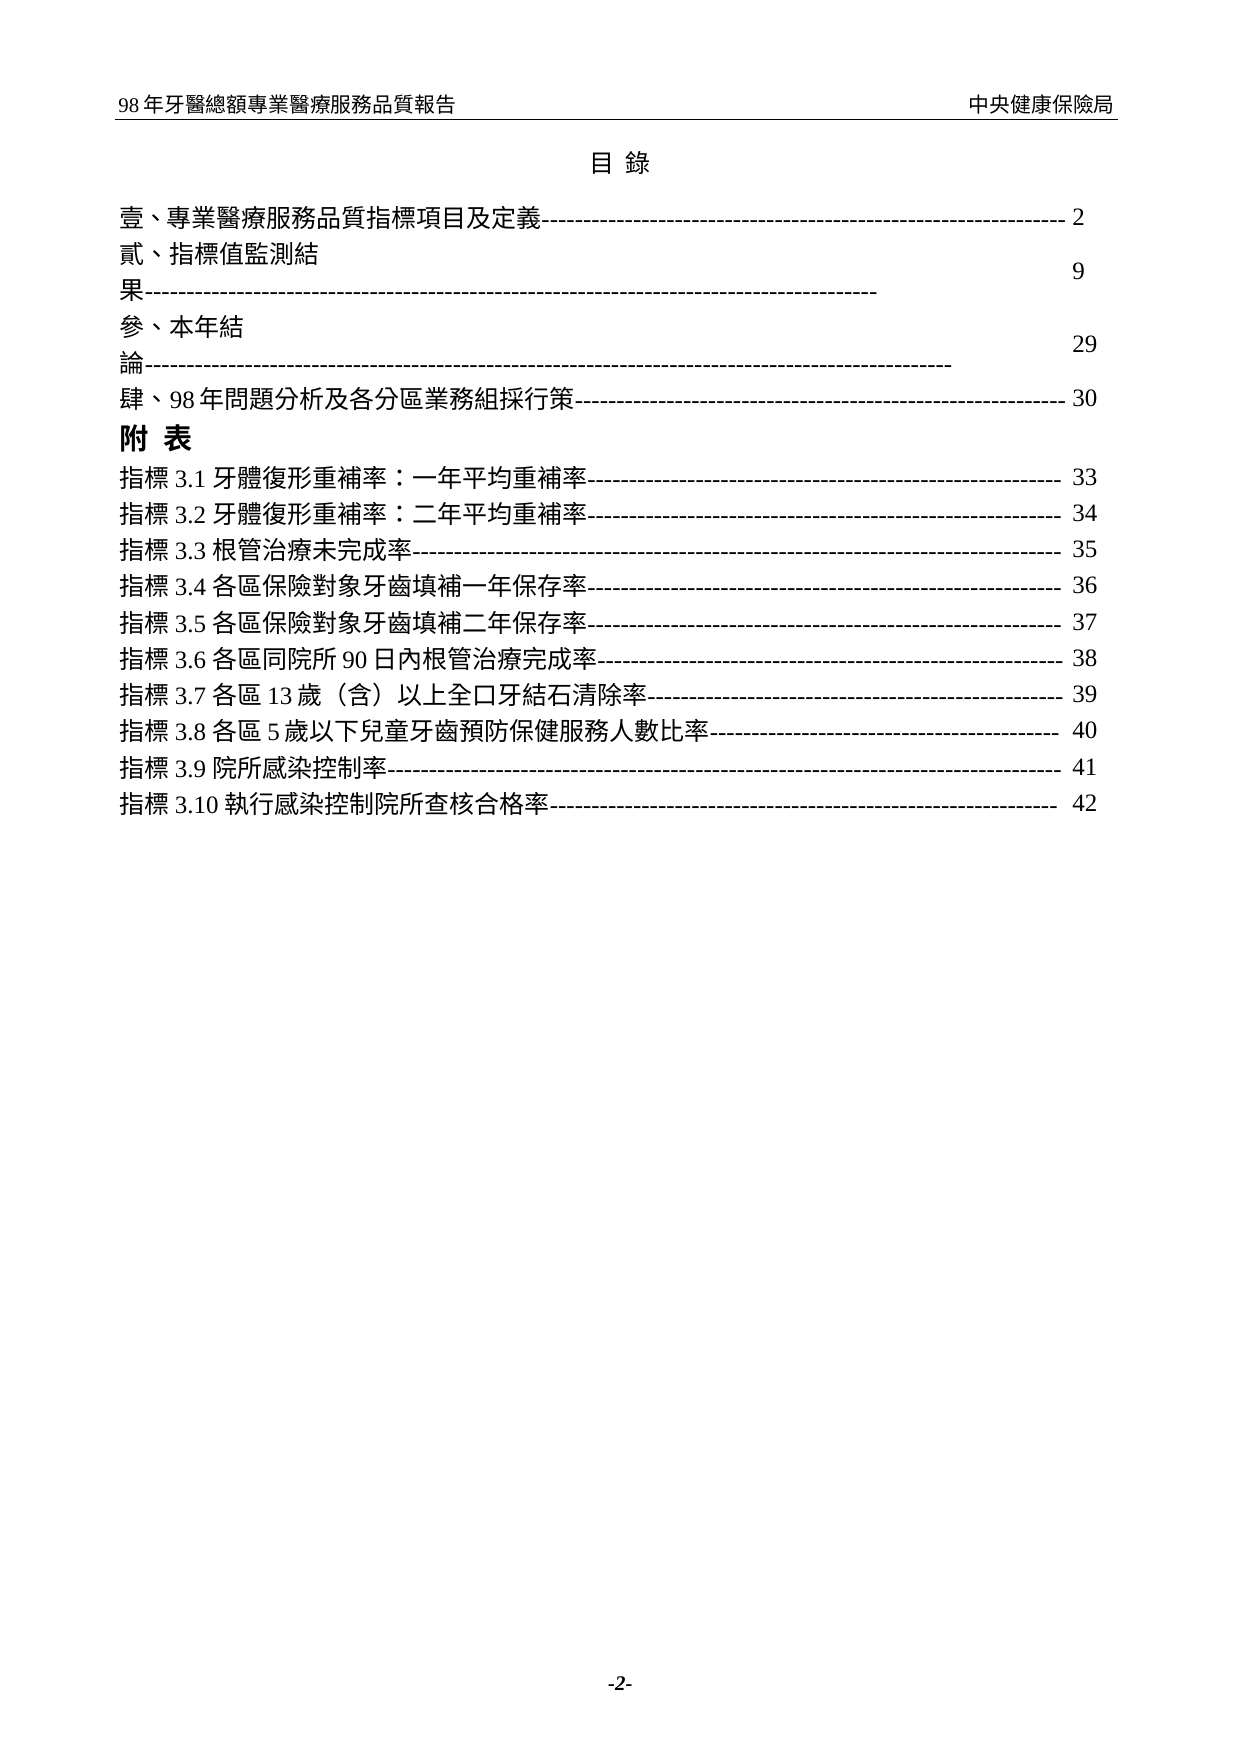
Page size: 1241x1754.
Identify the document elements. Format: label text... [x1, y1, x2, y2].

table_cell 33 [1069, 458, 1182, 494]
table_cell 41 [1069, 748, 1182, 784]
table_cell 指標3.2 牙體復形重補率：二年平均重補率--------------------------------------------------------- [117, 494, 1069, 531]
table_cell 指標3.6 各區同院所90日內根管治療完成率-------------------------------------------------------- [117, 639, 1069, 676]
table_cell 指標3.3 根管治療未完成率------------------------------------------------------------------------------ [117, 531, 1069, 567]
table_cell 指標3.4 各區保險對象牙齒填補一年保存率--------------------------------------------------------- [117, 567, 1069, 603]
table_cell 指標3.8 各區5歲以下兒童牙齒預防保健服務人數比率------------------------------------------ [117, 712, 1069, 748]
table_cell 36 [1069, 567, 1182, 603]
table_cell 指標3.7 各區13歲（含）以上全口牙結石清除率-------------------------------------------------- [117, 676, 1069, 712]
table_header 2 [1069, 198, 1182, 234]
table_cell 34 [1069, 494, 1182, 531]
table_cell 指標3.9 院所感染控制率--------------------------------------------------------------------------------- [117, 748, 1069, 784]
table_cell 附 表 [117, 416, 1069, 458]
table_cell 39 [1069, 676, 1182, 712]
table_cell 30 [1069, 380, 1182, 416]
text 目 錄 [118, 144, 1122, 180]
table_cell 肆、98年問題分析及各分區業務組採行策----------------------------------------------------------- [117, 380, 1069, 416]
table_cell 參、本年結論------------------------------------------------------------------------------------------------- [117, 307, 1069, 379]
table_cell 35 [1069, 531, 1182, 567]
table_cell 42 [1069, 784, 1182, 821]
table_cell 38 [1069, 639, 1182, 676]
table_header 壹、專業醫療服務品質指標項目及定義--------------------------------------------------------------- [117, 198, 1069, 234]
table_cell 37 [1069, 603, 1182, 639]
table_cell 指標3.1 牙體復形重補率：一年平均重補率--------------------------------------------------------- [117, 458, 1069, 494]
table_cell 40 [1069, 712, 1182, 748]
table_cell 貳、指標值監測結果---------------------------------------------------------------------------------------- [117, 235, 1069, 307]
table_cell 指標3.5 各區保險對象牙齒填補二年保存率--------------------------------------------------------- [117, 603, 1069, 639]
table_cell 指標3.10 執行感染控制院所查核合格率------------------------------------------------------------- [117, 784, 1069, 821]
table_cell 29 [1069, 307, 1182, 379]
table_cell [1069, 416, 1182, 458]
table_cell 9 [1069, 235, 1182, 307]
